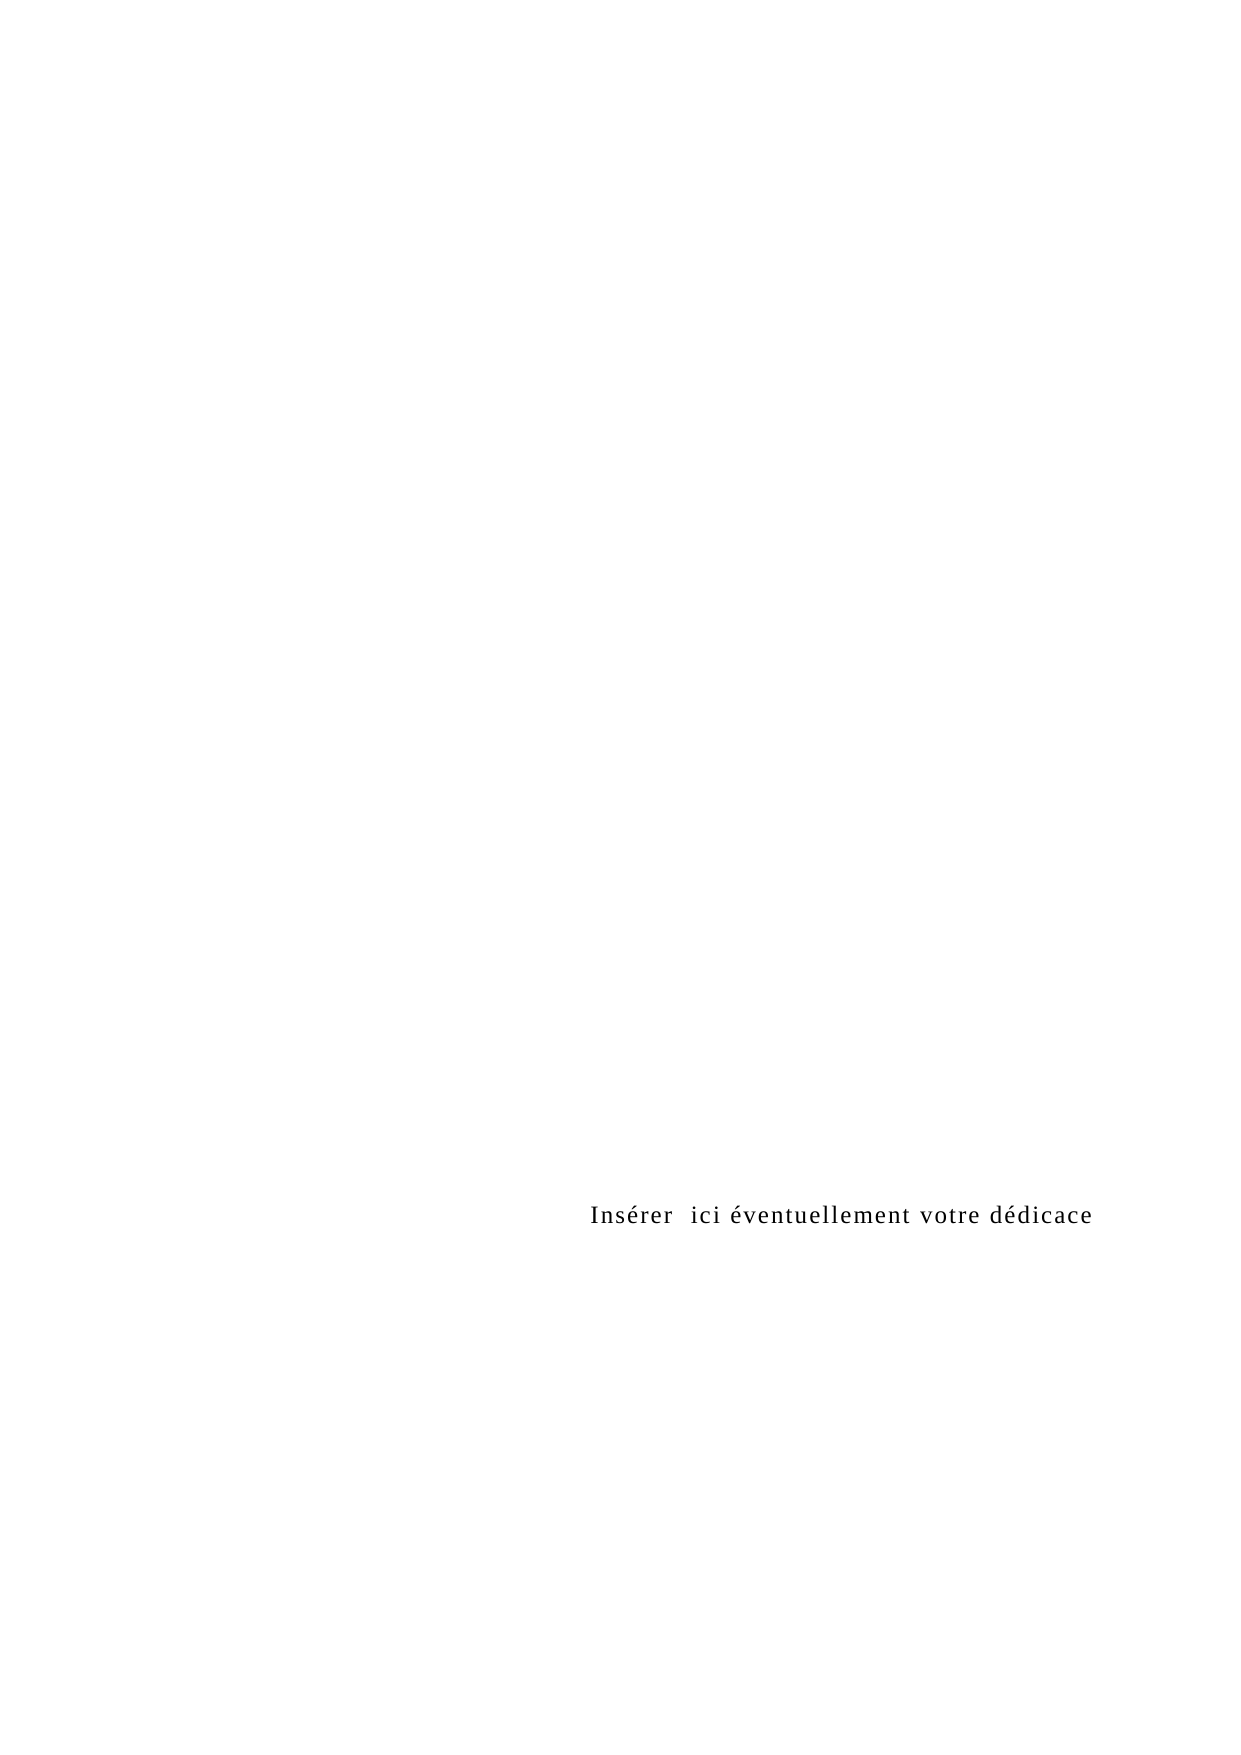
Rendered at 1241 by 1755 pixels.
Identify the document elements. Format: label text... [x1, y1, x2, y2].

subtitle Insérer ici éventuellement votre dédicace [148, 1200, 1093, 1229]
